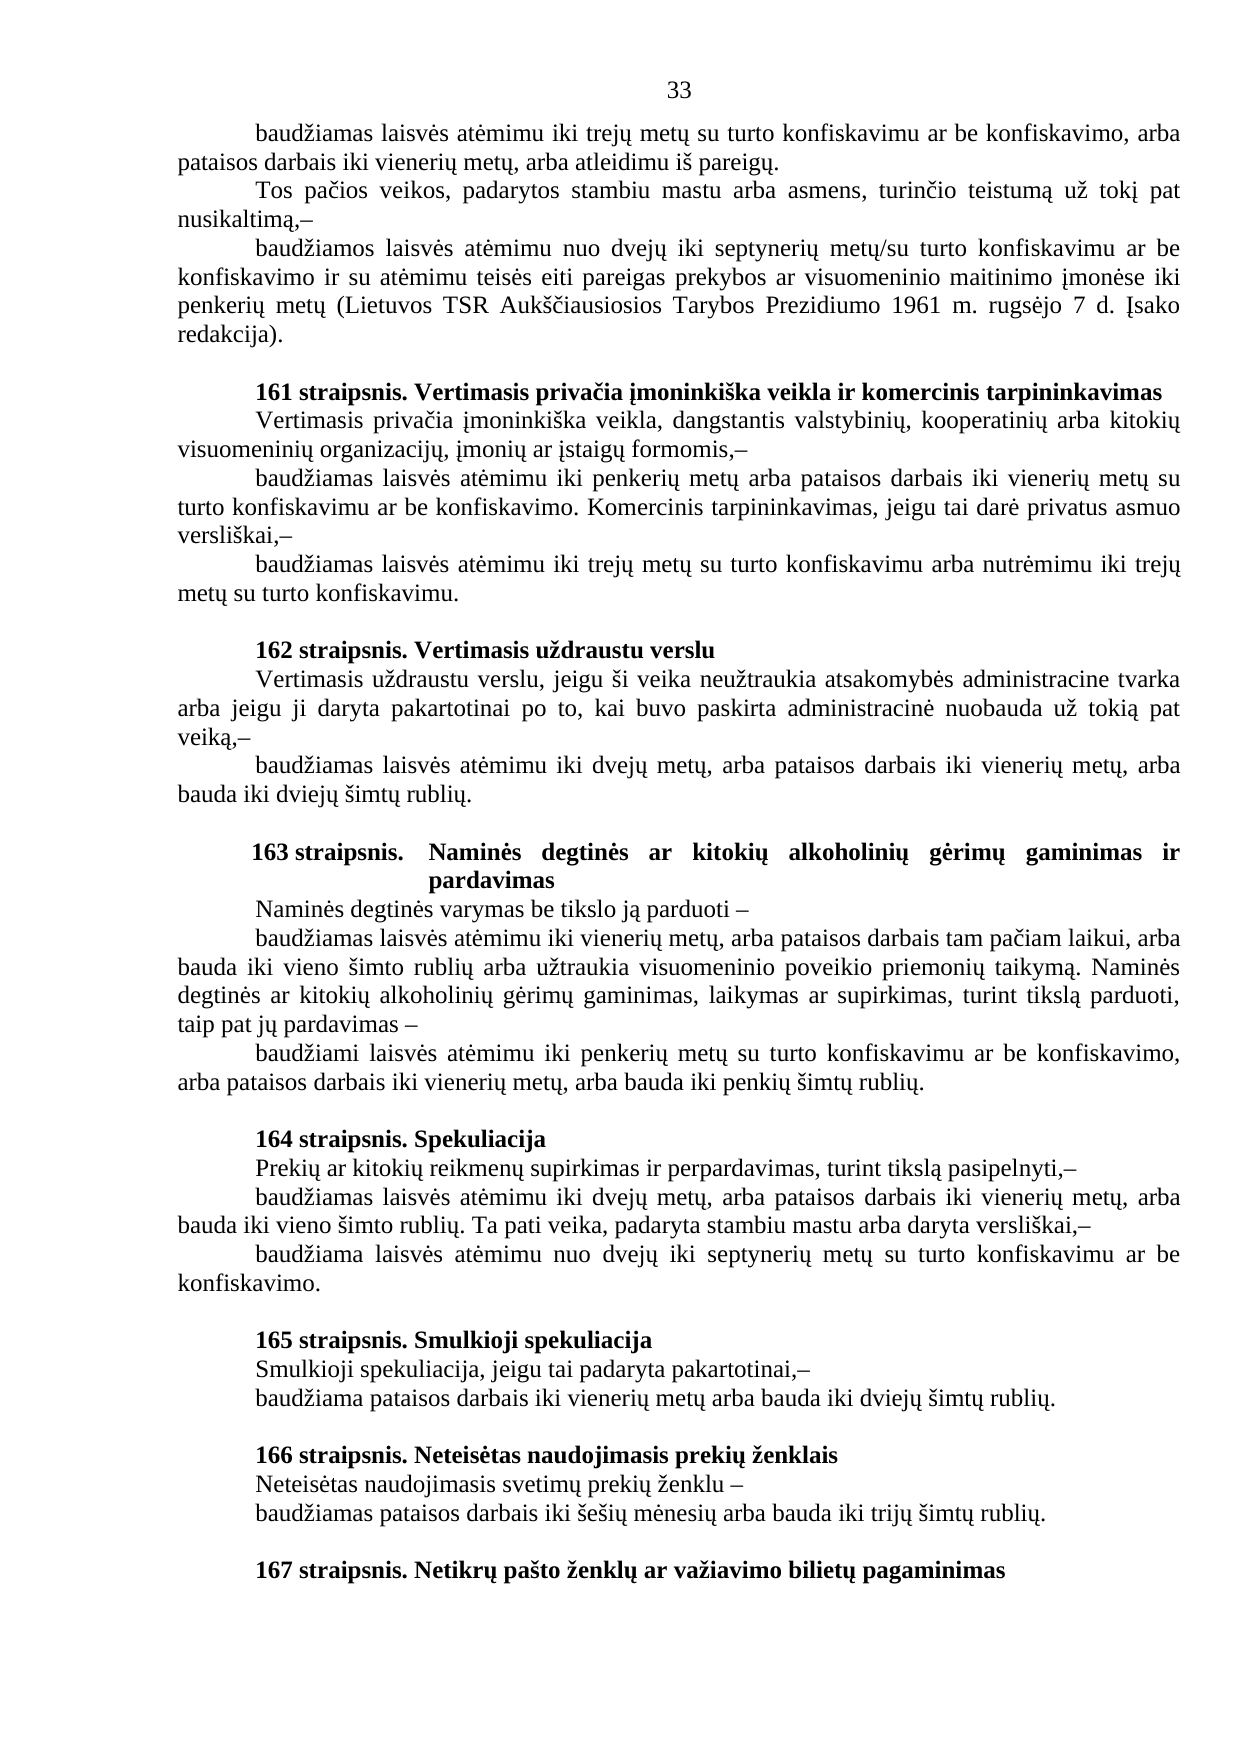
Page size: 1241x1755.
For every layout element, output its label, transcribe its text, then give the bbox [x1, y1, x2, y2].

text 162 straipsnis. Vertimasis uždraustu verslu [177, 636, 1181, 664]
text baudžiama laisvės atėmimu nuo dvejų iki septynerių metų su turto konfiskavimu ar be konfiskavimo. [177, 1239, 1181, 1297]
text 166 straipsnis. Neteisėtas naudojimasis prekių ženklais [177, 1441, 1181, 1469]
text Prekių ar kitokių reikmenų supirkimas ir perpardavimas, turint tikslą pasipelnyti,– [177, 1153, 1181, 1182]
text baudžiamas laisvės atėmimu iki trejų metų su turto konfiskavimu ar be konfiskavimo, arba pataisos darbais iki vienerių metų, arba atleidimu iš pareigų. [177, 118, 1181, 176]
text baudžiamas pataisos darbais iki šešių mėnesių arba bauda iki trijų šimtų rublių. [177, 1498, 1181, 1527]
text Naminės degtinės varymas be tikslo ją parduoti – [177, 894, 1181, 923]
text 163 straipsnis. Naminės degtinės ar kitokių alkoholinių gėrimų gaminimas ir pardavimas [251, 837, 1181, 894]
text baudžiamas laisvės atėmimu iki dvejų metų, arba pataisos darbais iki vienerių metų, arba bauda iki vieno šimto rublių. Ta pati veika, padaryta stambiu mastu arba daryta versliškai,– [177, 1182, 1181, 1239]
text 161 straipsnis. Vertimasis privačia įmoninkiška veikla ir komercinis tarpininkavimas [177, 377, 1181, 406]
text 165 straipsnis. Smulkioji spekuliacija [177, 1326, 1181, 1354]
text 167 straipsnis. Netikrų pašto ženklų ar važiavimo bilietų pagaminimas [177, 1556, 1181, 1584]
text Neteisėtas naudojimasis svetimų prekių ženklu – [177, 1469, 1181, 1498]
text Vertimasis privačia įmoninkiška veikla, dangstantis valstybinių, kooperatinių arba kitokių visuomeninių organizacijų, įmonių ar įstaigų formomis,– [177, 406, 1181, 463]
text baudžiamas laisvės atėmimu iki penkerių metų arba pataisos darbais iki vienerių metų su turto konfiskavimu ar be konfiskavimo. Komercinis tarpininkavimas, jeigu tai darė privatus asmuo versliškai,– [177, 463, 1181, 549]
text baudžiamas laisvės atėmimu iki trejų metų su turto konfiskavimu arba nutrėmimu iki trejų metų su turto konfiskavimu. [177, 549, 1181, 607]
text baudžiama pataisos darbais iki vienerių metų arba bauda iki dviejų šimtų rublių. [177, 1383, 1181, 1412]
text 164 straipsnis. Spekuliacija [177, 1124, 1181, 1153]
text baudžiamos laisvės atėmimu nuo dvejų iki septynerių metų/su turto konfiskavimu ar be konfiskavimo ir su atėmimu teisės eiti pareigas prekybos ar visuomeninio maitinimo įmonėse iki penkerių metų (Lietuvos TSR Aukščiausiosios Tarybos Prezidiumo 1961 m. rugsėjo 7 d. Įsako redakcija). [177, 233, 1181, 348]
text Vertimasis uždraustu verslu, jeigu ši veika neužtraukia atsakomybės administracine tvarka arba jeigu ji daryta pakartotinai po to, kai buvo paskirta administracinė nuobauda už tokią pat veiką,– [177, 664, 1181, 751]
text Tos pačios veikos, padarytos stambiu mastu arba asmens, turinčio teistumą už tokį pat nusikaltimą,– [177, 176, 1181, 233]
text baudžiamas laisvės atėmimu iki vienerių metų, arba pataisos darbais tam pačiam laikui, arba bauda iki vieno šimto rublių arba užtraukia visuomeninio poveikio priemonių taikymą. Naminės degtinės ar kitokių alkoholinių gėrimų gaminimas, laikymas ar supirkimas, turint tikslą parduoti, taip pat jų pardavimas – [177, 923, 1181, 1038]
text Smulkioji spekuliacija, jeigu tai padaryta pakartotinai,– [177, 1354, 1181, 1383]
text baudžiami laisvės atėmimu iki penkerių metų su turto konfiskavimu ar be konfiskavimo, arba pataisos darbais iki vienerių metų, arba bauda iki penkių šimtų rublių. [177, 1038, 1181, 1096]
text baudžiamas laisvės atėmimu iki dvejų metų, arba pataisos darbais iki vienerių metų, arba bauda iki dviejų šimtų rublių. [177, 751, 1181, 808]
